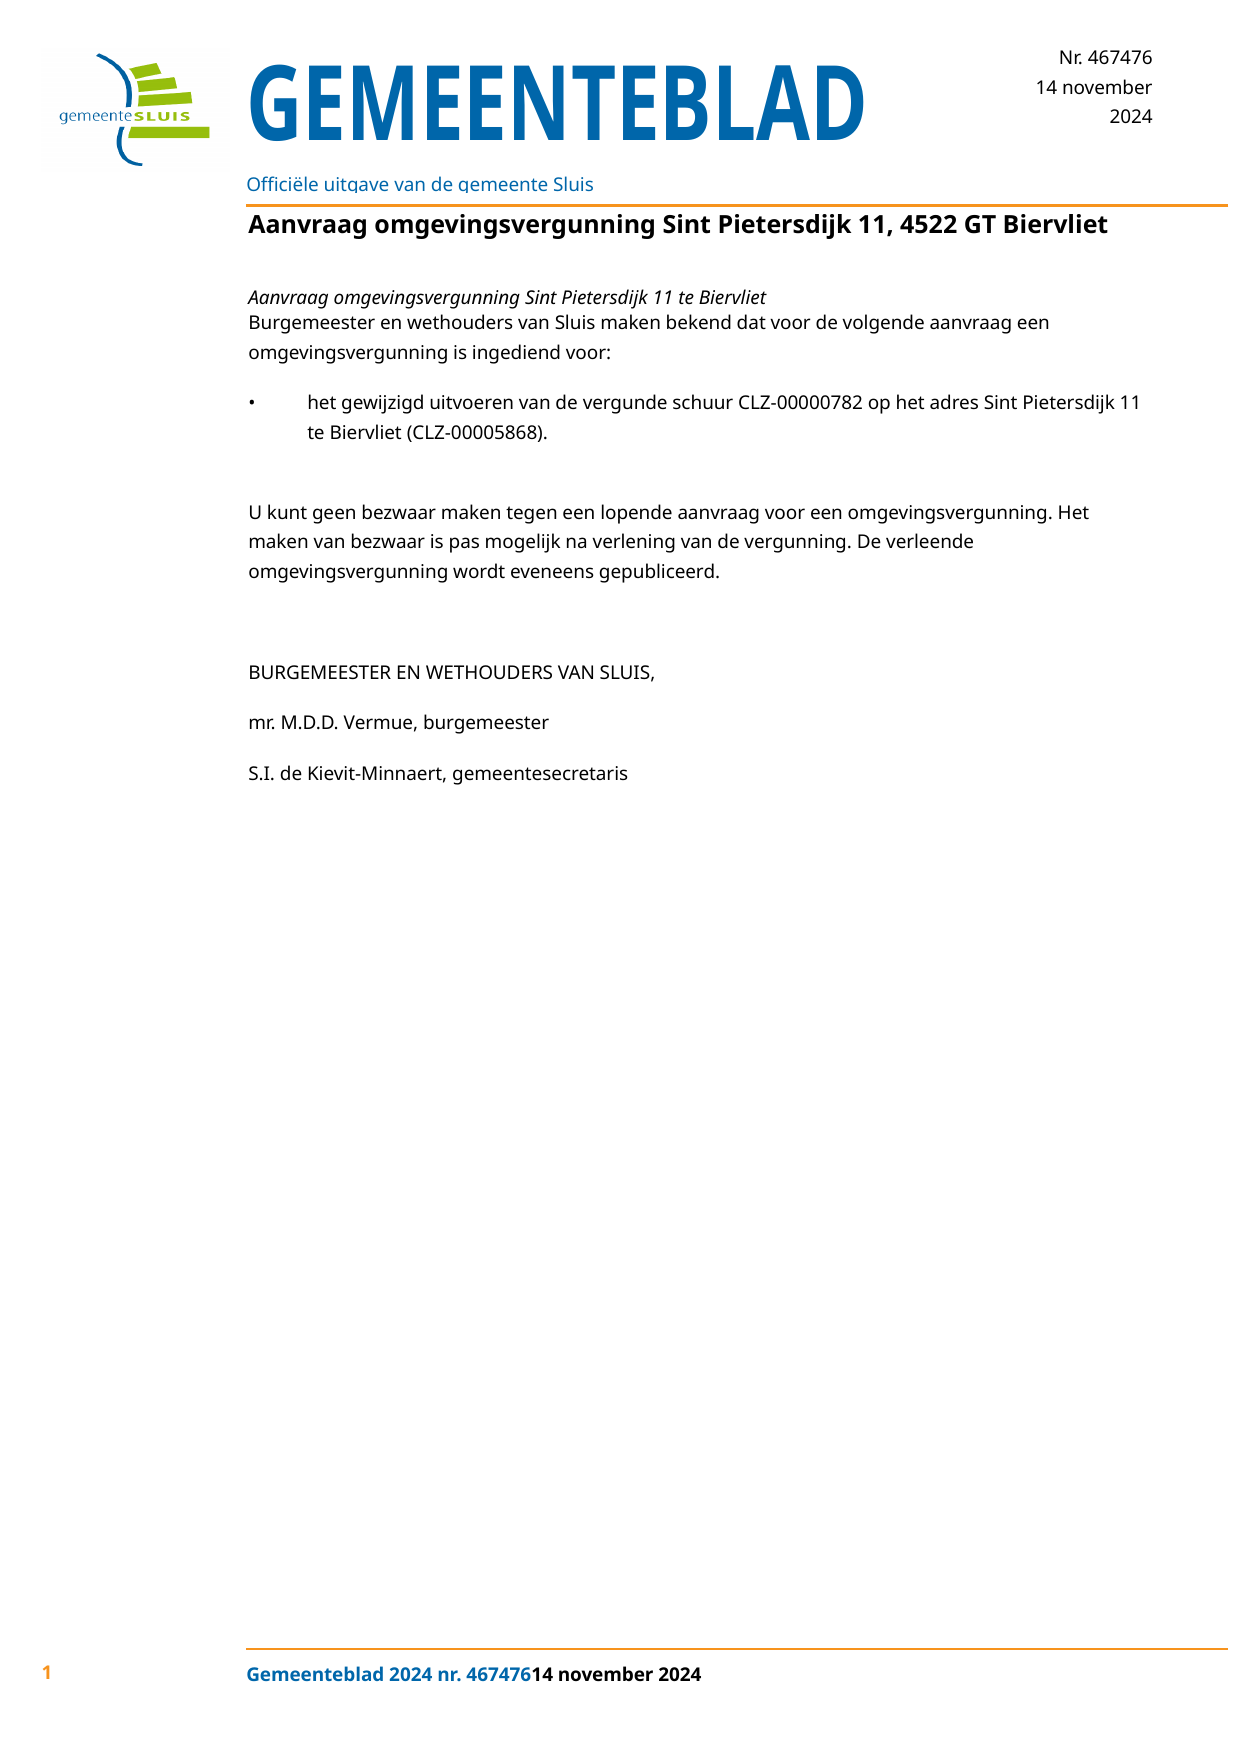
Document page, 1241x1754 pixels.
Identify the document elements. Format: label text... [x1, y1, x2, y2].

text S.I. de Kievit-Minnaert, gemeentesecretaris [248, 760, 1152, 786]
text Burgemeester en wethouders van Sluis maken bekend dat voor de volgende aanvraag een omgevingsvergunning is ingediend voor: [248, 309, 1152, 365]
text Aanvraag omgevingsvergunning Sint Pietersdijk 11, 4522 GT Biervliet [248, 207, 1152, 241]
picture [41, 47, 231, 172]
text BURGEMEESTER EN WETHOUDERS VAN SLUIS, [248, 659, 1152, 685]
text Aanvraag omgevingsvergunning Sint Pietersdijk 11 te Biervliet [248, 284, 1152, 309]
text U kunt geen bezwaar maken tegen een lopende aanvraag voor een omgevingsvergunning. Het maken van bezwaar is pas mogelijk na verlening van de vergunning. De verleende omgevingsvergunning wordt eveneens gepubliceerd. [248, 499, 1152, 584]
list het gewijzigd uitvoeren van de vergunde schuur CLZ-00000782 op het adres Sint Pietersdijk 11 te Biervliet (CLZ-00005868). [248, 389, 1152, 445]
text mr. M.D.D. Vermue, burgemeester [248, 709, 1152, 735]
